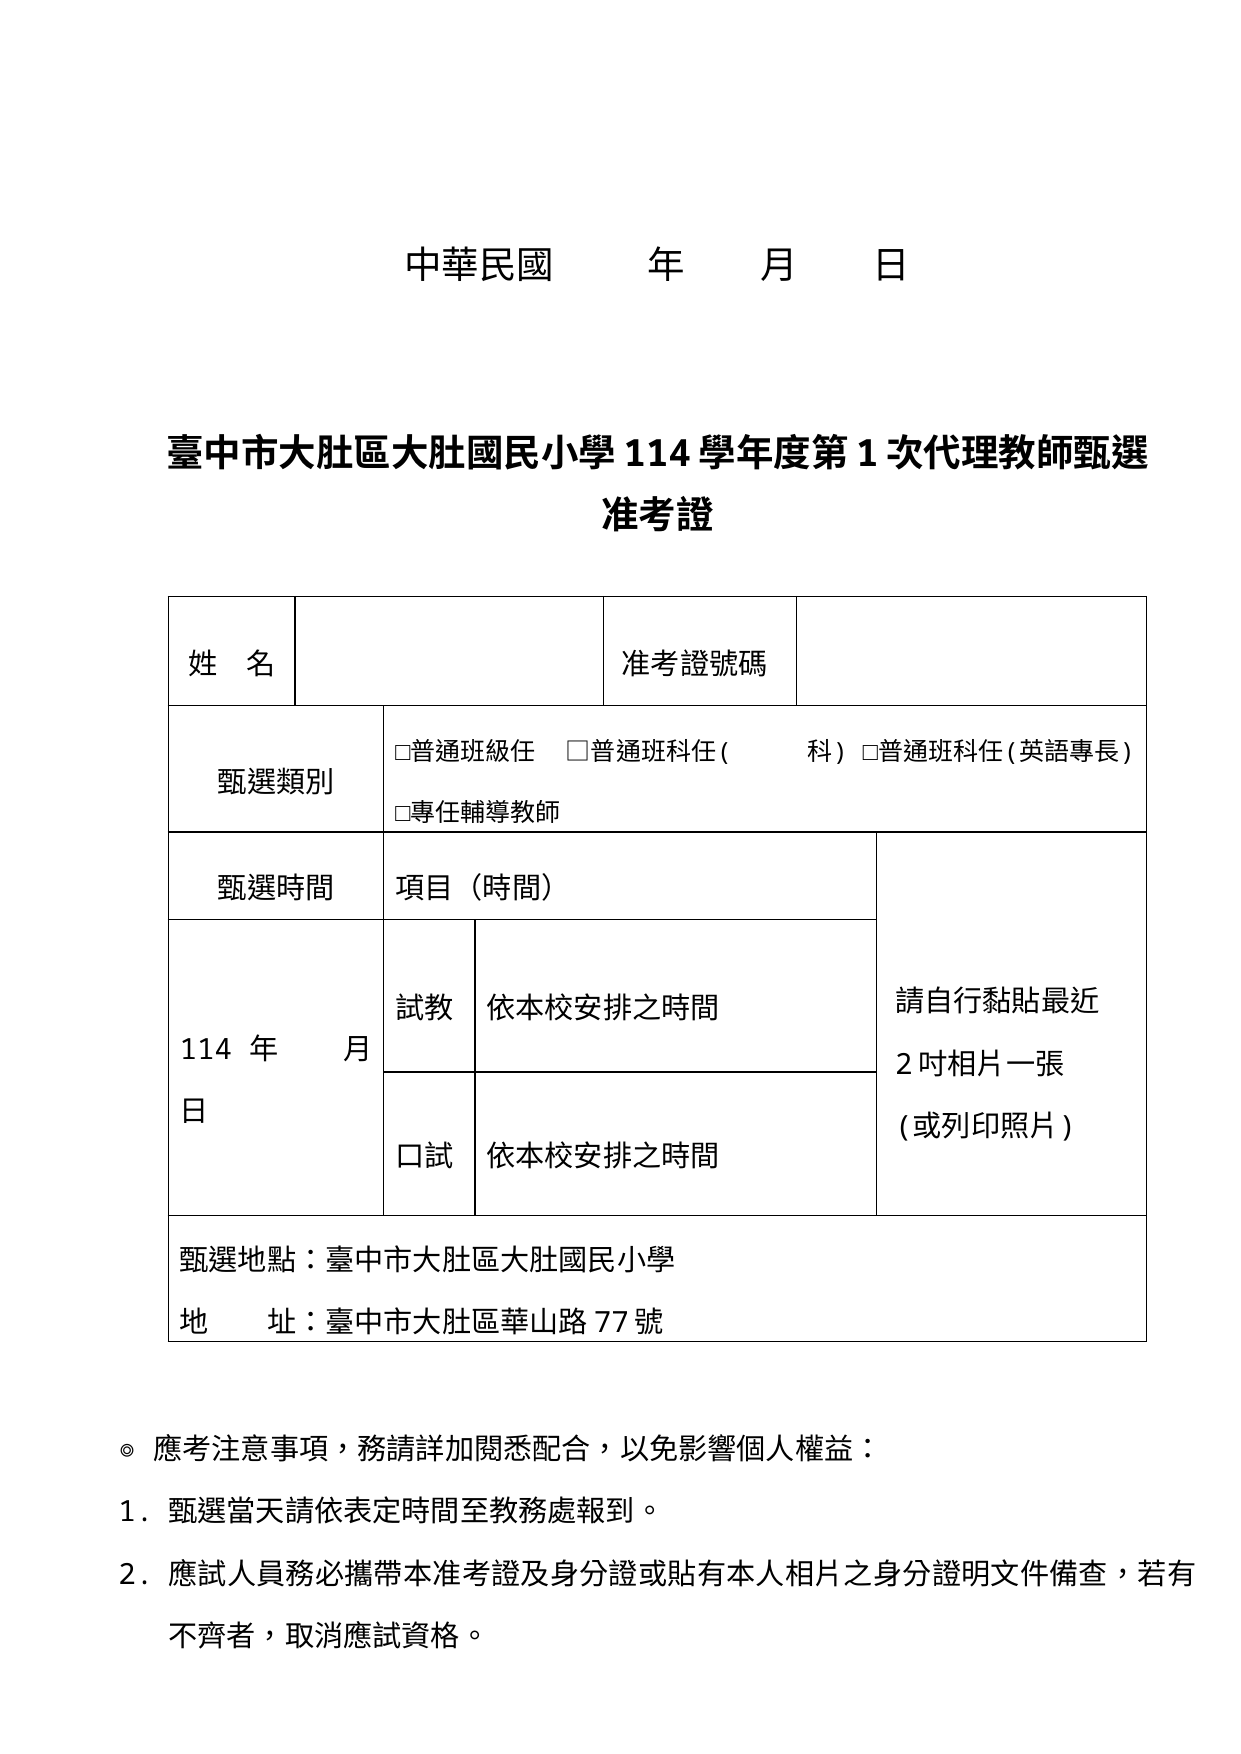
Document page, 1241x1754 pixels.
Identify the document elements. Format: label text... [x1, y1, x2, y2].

table_cell 甄選地點：臺中市大肚區大肚國民小學 地 址：臺中市大肚區華山路77號 [169, 1216, 1146, 1341]
table_header 准考證號碼 [604, 597, 796, 705]
table_cell 甄選類別 [169, 706, 383, 831]
table_cell 甄選時間 [169, 833, 383, 919]
list 甄選當天請依表定時間至教務處報到。 [118, 1467, 1196, 1530]
table_header [296, 597, 603, 705]
text 准考證 [118, 471, 1196, 533]
table_cell 114年 月 日 [169, 920, 383, 1215]
table_cell 依本校安排之時間 [476, 920, 876, 1071]
table_cell □普通班級任 □普通班科任( 科) □普通班科任(英語專長) □專任輔導教師 [384, 706, 1146, 831]
text ◎ 應考注意事項，務請詳加閱悉配合，以免影響個人權益： [118, 1405, 1196, 1467]
table_header [797, 597, 1146, 705]
table_cell 口試 [384, 1073, 474, 1215]
table_header 姓 名 [169, 597, 294, 705]
list 應試人員務必攜帶本准考證及身分證或貼有本人相片之身分證明文件備查，若有不齊者，取消應試資格。 [118, 1530, 1196, 1655]
table_cell 依本校安排之時間 [476, 1073, 876, 1215]
table_cell 項目（時間） [384, 833, 876, 919]
table_cell 請自行黏貼最近 2吋相片一張 (或列印照片) [877, 833, 1146, 1215]
table_cell 試教 [384, 920, 474, 1071]
text 中華民國 年 月 日 [118, 221, 1196, 283]
text 臺中市大肚區大肚國民小學114學年度第1次代理教師甄選 [118, 408, 1196, 471]
